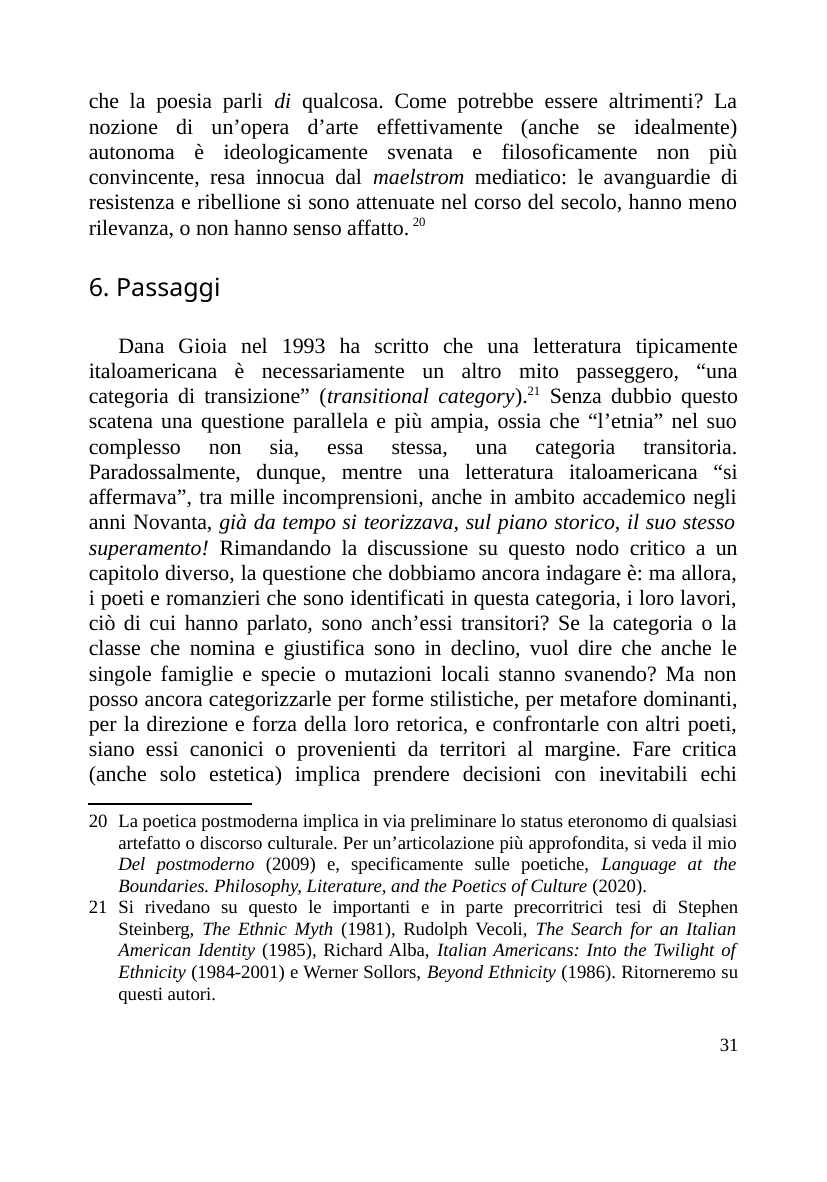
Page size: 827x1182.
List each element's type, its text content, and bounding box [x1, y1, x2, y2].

text 6. Passaggi [88, 269, 738, 303]
text Dana Gioia nel 1993 ha scritto che una letteratura tipicamente italoamericana è necessariamente un altro mito passeggero, “una categoria di transizione” (transitional category). Senza dubbio questo scatena una questione parallela e più ampia, ossia che “l’etnia” nel suo complesso non sia, essa stessa, una categoria transitoria. Paradossalmente, dunque, mentre una letteratura italoamericana “si affermava”, tra mille incomprensioni, anche in ambito accademico negli anni Novanta, già da tempo si teorizzava, sul piano storico, il suo stesso superamento! Rimandando la discussione su questo nodo critico a un capitolo diverso, la questione che dobbiamo ancora indagare è: ma allora, i poeti e romanzieri che sono identificati in questa categoria, i loro lavori, ciò di cui hanno parlato, sono anch’essi transitori? Se la categoria o la classe che nomina e giustifica sono in declino, vuol dire che anche le singole famiglie e specie o mutazioni locali stanno svanendo? Ma non posso ancora categorizzarle per forme stilistiche, per metafore dominanti, per la direzione e forza della loro retorica, e confrontarle con altri poeti, siano essi canonici o provenienti da territori al margine. Fare critica (anche solo estetica) implica prendere decisioni con inevitabili echi [88, 333, 738, 787]
text La poetica postmoderna implica in via preliminare lo status eteronomo di qualsiasi artefatto o discorso culturale. Per un’articolazione più approfondita, si veda il mio Del postmoderno (2009) e, specificamente sulle poetiche, Language at the Boundaries. Philosophy, Literature, and the Poetics of Culture (2020). [88, 810, 738, 896]
text Si rivedano su questo le importanti e in parte precorritrici tesi di Stephen Steinberg, The Ethnic Myth (1981), Rudolph Vecoli, The Search for an Italian American Identity (1985), Richard Alba, Italian Americans: Into the Twilight of Ethnicity (1984-2001) e Werner Sollors, Beyond Ethnicity (1986). Ritorneremo su questi autori. [88, 896, 738, 1004]
text che la poesia parli di qualcosa. Come potrebbe essere altrimenti? La nozione di un’opera d’arte effettivamente (anche se idealmente) autonoma è ideologicamente svenata e filosoficamente non più convincente, resa innocua dal maelstrom mediatico: le avanguardie di resistenza e ribellione si sono attenuate nel corso del secolo, hanno meno rilevanza, o non hanno senso affatto. [88, 88, 738, 240]
